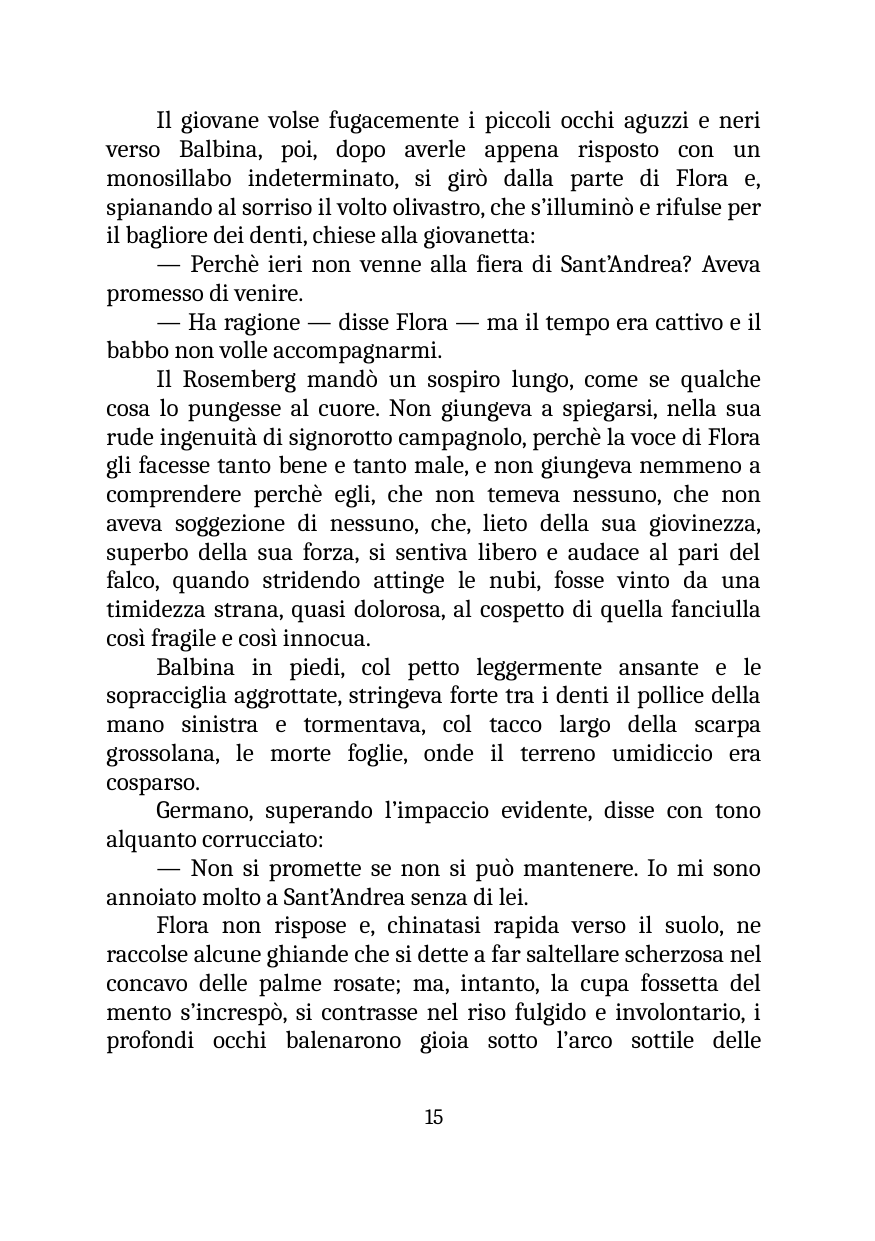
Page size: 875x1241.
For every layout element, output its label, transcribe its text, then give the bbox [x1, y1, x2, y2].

text — Perchè ieri non venne alla fiera di Sant’Andrea? Aveva promesso di venire. [106, 250, 762, 307]
text Balbina in piedi, col petto leggermente ansante e le sopracciglia aggrottate, stringeva forte tra i denti il pollice della mano sinistra e tormentava, col tacco largo della scarpa grossolana, le morte foglie, onde il terreno umidiccio era cosparso. [106, 652, 762, 796]
text Flora non rispose e, chinatasi rapida verso il suolo, ne raccolse alcune ghiande che si dette a far saltellare scherzosa nel concavo delle palme rosate; ma, intanto, la cupa fossetta del mento s’increspò, si contrasse nel riso fulgido e involontario, i profondi occhi balenarono gioia sotto l’arco sottile delle [106, 911, 762, 1055]
text — Ha ragione — disse Flora — ma il tempo era cattivo e il babbo non volle accompagnarmi. [106, 307, 762, 365]
text Il Rosemberg mandò un sospiro lungo, come se qualche cosa lo pungesse al cuore. Non giungeva a spiegarsi, nella sua rude ingenuità di signorotto campagnolo, perchè la voce di Flora gli facesse tanto bene e tanto male, e non giungeva nemmeno a comprendere perchè egli, che non temeva nessuno, che non aveva soggezione di nessuno, che, lieto della sua giovinezza, superbo della sua forza, si sentiva libero e audace al pari del falco, quando stridendo attinge le nubi, fosse vinto da una timidezza strana, quasi dolorosa, al cospetto di quella fanciulla così fragile e così innocua. [106, 365, 762, 652]
text Il giovane volse fugacemente i piccoli occhi aguzzi e neri verso Balbina, poi, dopo averle appena risposto con un monosillabo indeterminato, si girò dalla parte di Flora e, spianando al sorriso il volto olivastro, che s’illuminò e rifulse per il bagliore dei denti, chiese alla giovanetta: [106, 106, 762, 250]
text Germano, superando l’impaccio evidente, disse con tono alquanto corrucciato: [106, 796, 762, 854]
text — Non si promette se non si può mantenere. Io mi sono annoiato molto a Sant’Andrea senza di lei. [106, 854, 762, 911]
